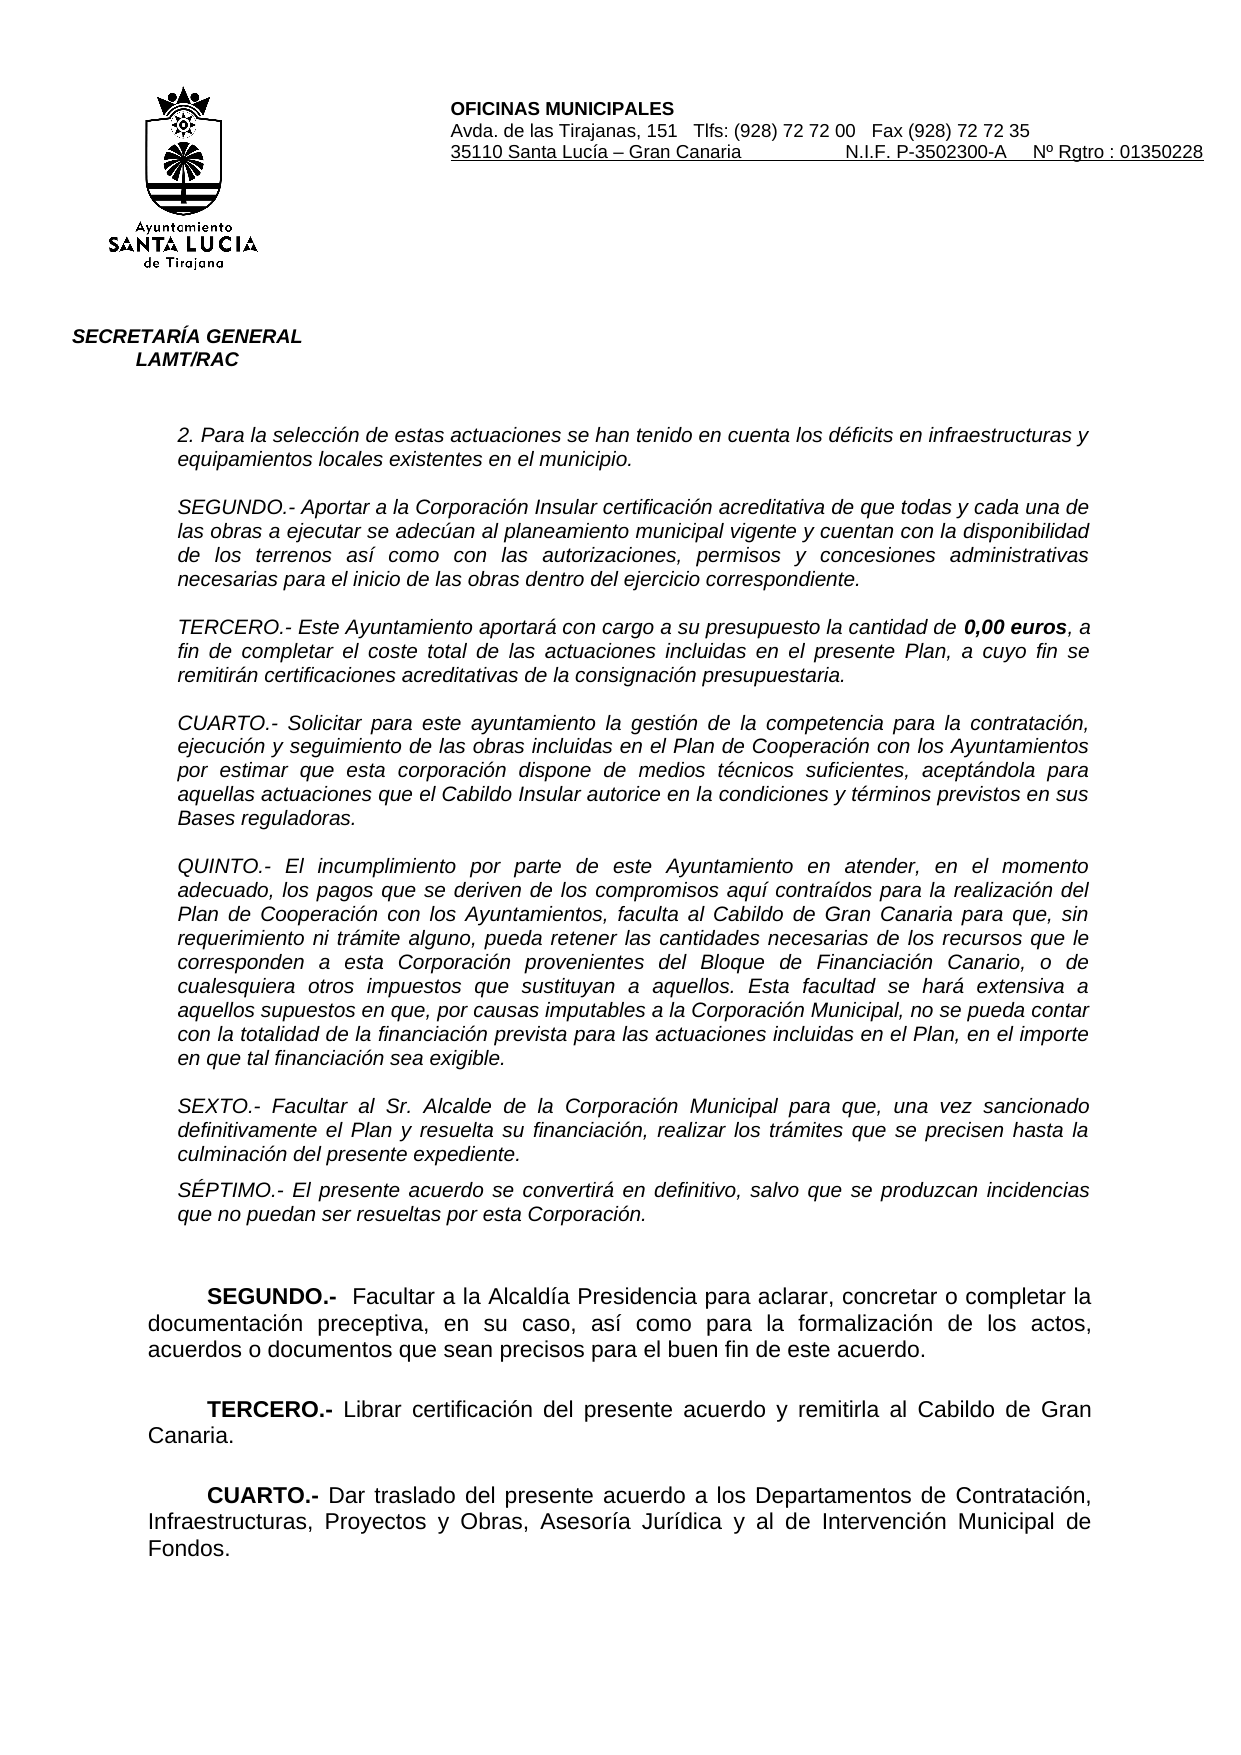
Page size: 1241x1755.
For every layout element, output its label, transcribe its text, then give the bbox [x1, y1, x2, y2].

list 2. Para la selección de estas actuaciones se han tenido en cuenta los déficits en infraestructuras y equipamientos locales existentes en el municipio. [177, 423, 1093, 471]
list QUINTO.- El incumplimiento por parte de este Ayuntamiento en atender, en el momento adecuado, los pagos que se deriven de los compromisos aquí contraídos para la realización del Plan de Cooperación con los Ayuntamientos, faculta al Cabildo de Gran Canaria para que, sin requerimiento ni trámite alguno, pueda retener las cantidades necesarias de los recursos que le corresponden a esta Corporación provenientes del Bloque de Financiación Canario, o de cualesquiera otros impuestos que sustituyan a aquellos. Esta facultad se hará extensiva a aquellos supuestos en que, por causas imputables a la Corporación Municipal, no se pueda contar con la totalidad de la financiación prevista para las actuaciones incluidas en el Plan, en el importe en que tal financiación sea exigible. [177, 854, 1093, 1070]
list TERCERO.- Este Ayuntamiento aportará con cargo a su presupuesto la cantidad de 0,00 euros, a fin de completar el coste total de las actuaciones incluidas en el presente Plan, a cuyo fin se remitirán certificaciones acreditativas de la consignación presupuestaria. [177, 614, 1093, 686]
list CUARTO.- Solicitar para este ayuntamiento la gestión de la competencia para la contratación, ejecución y seguimiento de las obras incluidas en el Plan de Cooperación con los Ayuntamientos por estimar que esta corporación dispone de medios técnicos suficientes, aceptándola para aquellas actuaciones que el Cabildo Insular autorice en la condiciones y términos previstos en sus Bases reguladoras. [177, 710, 1093, 830]
text SÉPTIMO.- El presente acuerdo se convertirá en definitivo, salvo que se produzcan incidencias que no puedan ser resueltas por esta Corporación. [177, 1178, 1093, 1226]
list SEGUNDO.- Aportar a la Corporación Insular certificación acreditativa de que todas y cada una de las obras a ejecutar se adecúan al planeamiento municipal vigente y cuentan con la disponibilidad de los terrenos así como con las autorizaciones, permisos y concesiones administrativas necesarias para el inicio de las obras dentro del ejercicio correspondiente. [177, 495, 1093, 591]
text CUARTO.- Dar traslado del presente acuerdo a los Departamentos de Contratación, Infraestructuras, Proyectos y Obras, Asesoría Jurídica y al de Intervención Municipal de Fondos. [148, 1482, 1093, 1561]
text TERCERO.- Librar certificación del presente acuerdo y remitirla al Cabildo de Gran Canaria. [148, 1396, 1093, 1448]
text SEGUNDO.- Facultar a la Alcaldía Presidencia para aclarar, concretar o completar la documentación preceptiva, en su caso, así como para la formalización de los actos, acuerdos o documentos que sean precisos para el buen fin de este acuerdo. [148, 1283, 1093, 1362]
list SEXTO.- Facultar al Sr. Alcalde de la Corporación Municipal para que, una vez sancionado definitivamente el Plan y resuelta su financiación, realizar los trámites que se precisen hasta la culminación del presente expediente. [177, 1094, 1093, 1166]
